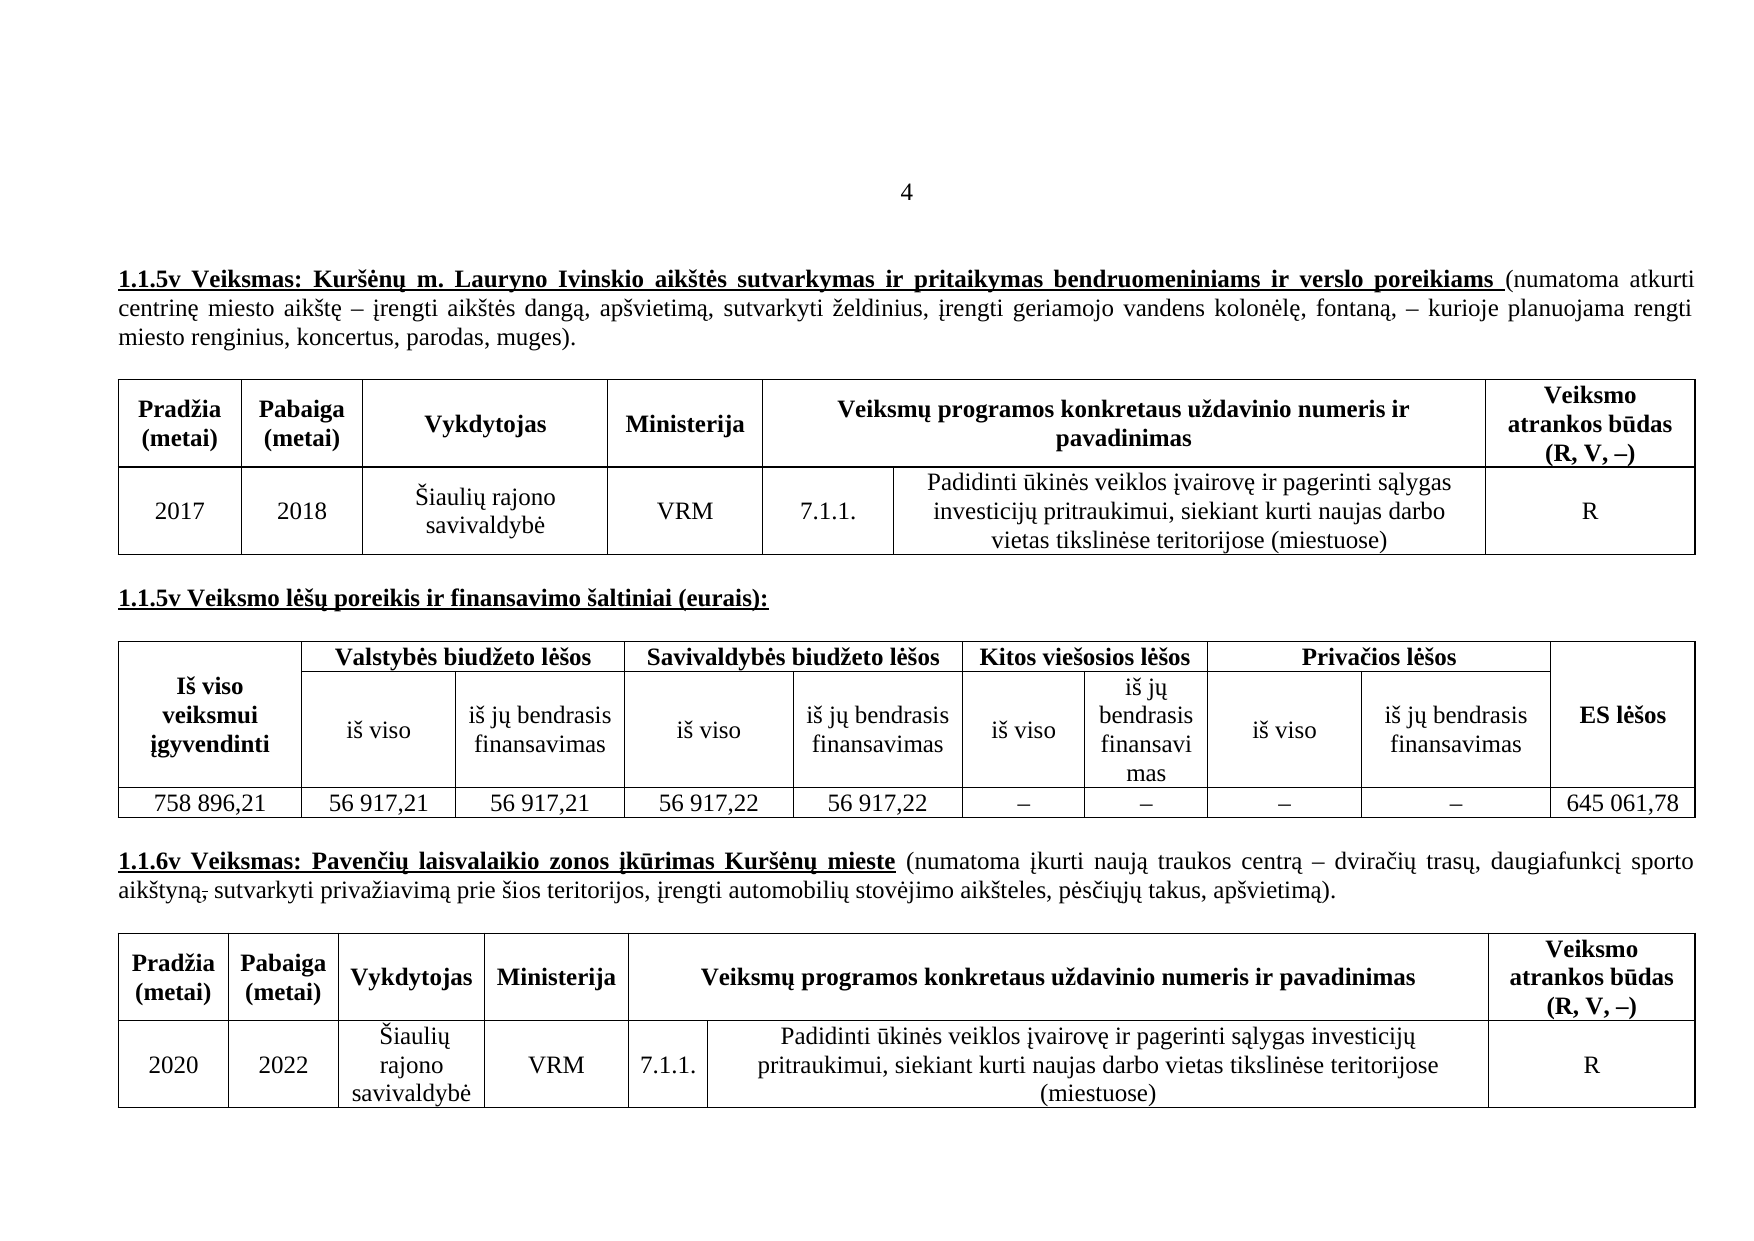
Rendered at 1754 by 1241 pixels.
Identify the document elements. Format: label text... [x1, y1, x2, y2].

table_cell iš jų bendrasis finansavimas [794, 672, 962, 787]
table_header Pradžia (metai) [119, 380, 241, 466]
table_cell iš viso [625, 672, 793, 787]
table_header Iš viso veiksmui įgyvendinti [119, 642, 301, 787]
table_cell iš jų bendrasis finansavimas [1085, 672, 1207, 787]
table_cell – [1208, 788, 1361, 817]
table_header Pradžia (metai) [119, 934, 228, 1020]
table_cell 2018 [242, 468, 362, 554]
table_header Ministerija [608, 380, 762, 466]
table_cell 758 896,21 [119, 788, 301, 817]
table_cell 56 917,21 [456, 788, 624, 817]
table_cell 7.1.1. [629, 1021, 707, 1107]
table_cell 2017 [119, 468, 241, 554]
table_cell iš jų bendrasis finansavimas [1362, 672, 1550, 787]
table_cell iš viso [1208, 672, 1361, 787]
table_header Valstybės biudžeto lėšos [302, 642, 624, 671]
table_header Veiksmų programos konkretaus uždavinio numeris ir pavadinimas [763, 380, 1485, 466]
table_header Veiksmo atrankos būdas (R, V, –) [1489, 934, 1694, 1020]
table_cell VRM [485, 1021, 628, 1107]
table_header Veiksmo atrankos būdas (R, V, –) [1486, 380, 1694, 466]
table_cell iš viso [302, 672, 455, 787]
table_cell R [1489, 1021, 1694, 1107]
table_cell 645 061,78 [1551, 788, 1694, 817]
table_cell – [963, 788, 1084, 817]
table_cell Šiaulių rajono savivaldybė [339, 1021, 484, 1107]
table_cell 2020 [119, 1021, 228, 1107]
table_header Kitos viešosios lėšos [963, 642, 1207, 671]
table_cell – [1085, 788, 1207, 817]
table_cell iš jų bendrasis finansavimas [456, 672, 624, 787]
table_cell 7.1.1. [763, 468, 893, 554]
table_header Pabaiga (metai) [242, 380, 362, 466]
table_cell 2022 [229, 1021, 338, 1107]
table_cell R [1486, 468, 1694, 554]
table_cell VRM [608, 468, 762, 554]
text 1.1.5v Veiksmas: Kuršėnų m. Lauryno Ivinskio aikštės sutvarkymas ir pritaikymas bendruomeniniams ir verslo poreikiams (numatoma atkurti centrinę miesto aikštę – įrengti aikštės dangą, apšvietimą, sutvarkyti želdinius, įrengti geriamojo vandens kolonėlę, fontaną, – kurioje planuojama rengti miesto renginius, koncertus, parodas, muges). [118, 264, 1695, 350]
table_header Veiksmų programos konkretaus uždavinio numeris ir pavadinimas [629, 934, 1488, 1020]
text 1.1.6v Veiksmas: Pavenčių laisvalaikio zonos įkūrimas Kuršėnų mieste (numatoma įkurti naują traukos centrą – dviračių trasų, daugiafunkcį sporto aikštyną, sutvarkyti privažiavimą prie šios teritorijos, įrengti automobilių stovėjimo aikšteles, pėsčiųjų takus, apšvietimą). [118, 846, 1695, 904]
table_header Privačios lėšos [1208, 642, 1550, 671]
table_cell 56 917,22 [794, 788, 962, 817]
table_header Vykdytojas [339, 934, 484, 1020]
table_header Vykdytojas [363, 380, 607, 466]
table_cell – [1362, 788, 1550, 817]
table_header Ministerija [485, 934, 628, 1020]
table_header Pabaiga (metai) [229, 934, 338, 1020]
text 1.1.5v Veiksmo lėšų poreikis ir finansavimo šaltiniai (eurais): [118, 583, 1695, 612]
table_cell Padidinti ūkinės veiklos įvairovę ir pagerinti sąlygas investicijų pritraukimui, siekiant kurti naujas darbo vietas tikslinėse teritorijose (miestuose) [894, 468, 1485, 554]
table_cell 56 917,21 [302, 788, 455, 817]
table_cell Šiaulių rajono savivaldybė [363, 468, 607, 554]
table_header Savivaldybės biudžeto lėšos [625, 642, 962, 671]
table_cell Padidinti ūkinės veiklos įvairovę ir pagerinti sąlygas investicijų pritraukimui, siekiant kurti naujas darbo vietas tikslinėse teritorijose (miestuose) [708, 1021, 1488, 1107]
table_cell 56 917,22 [625, 788, 793, 817]
table_cell iš viso [963, 672, 1084, 787]
table_header ES lėšos [1551, 642, 1694, 787]
